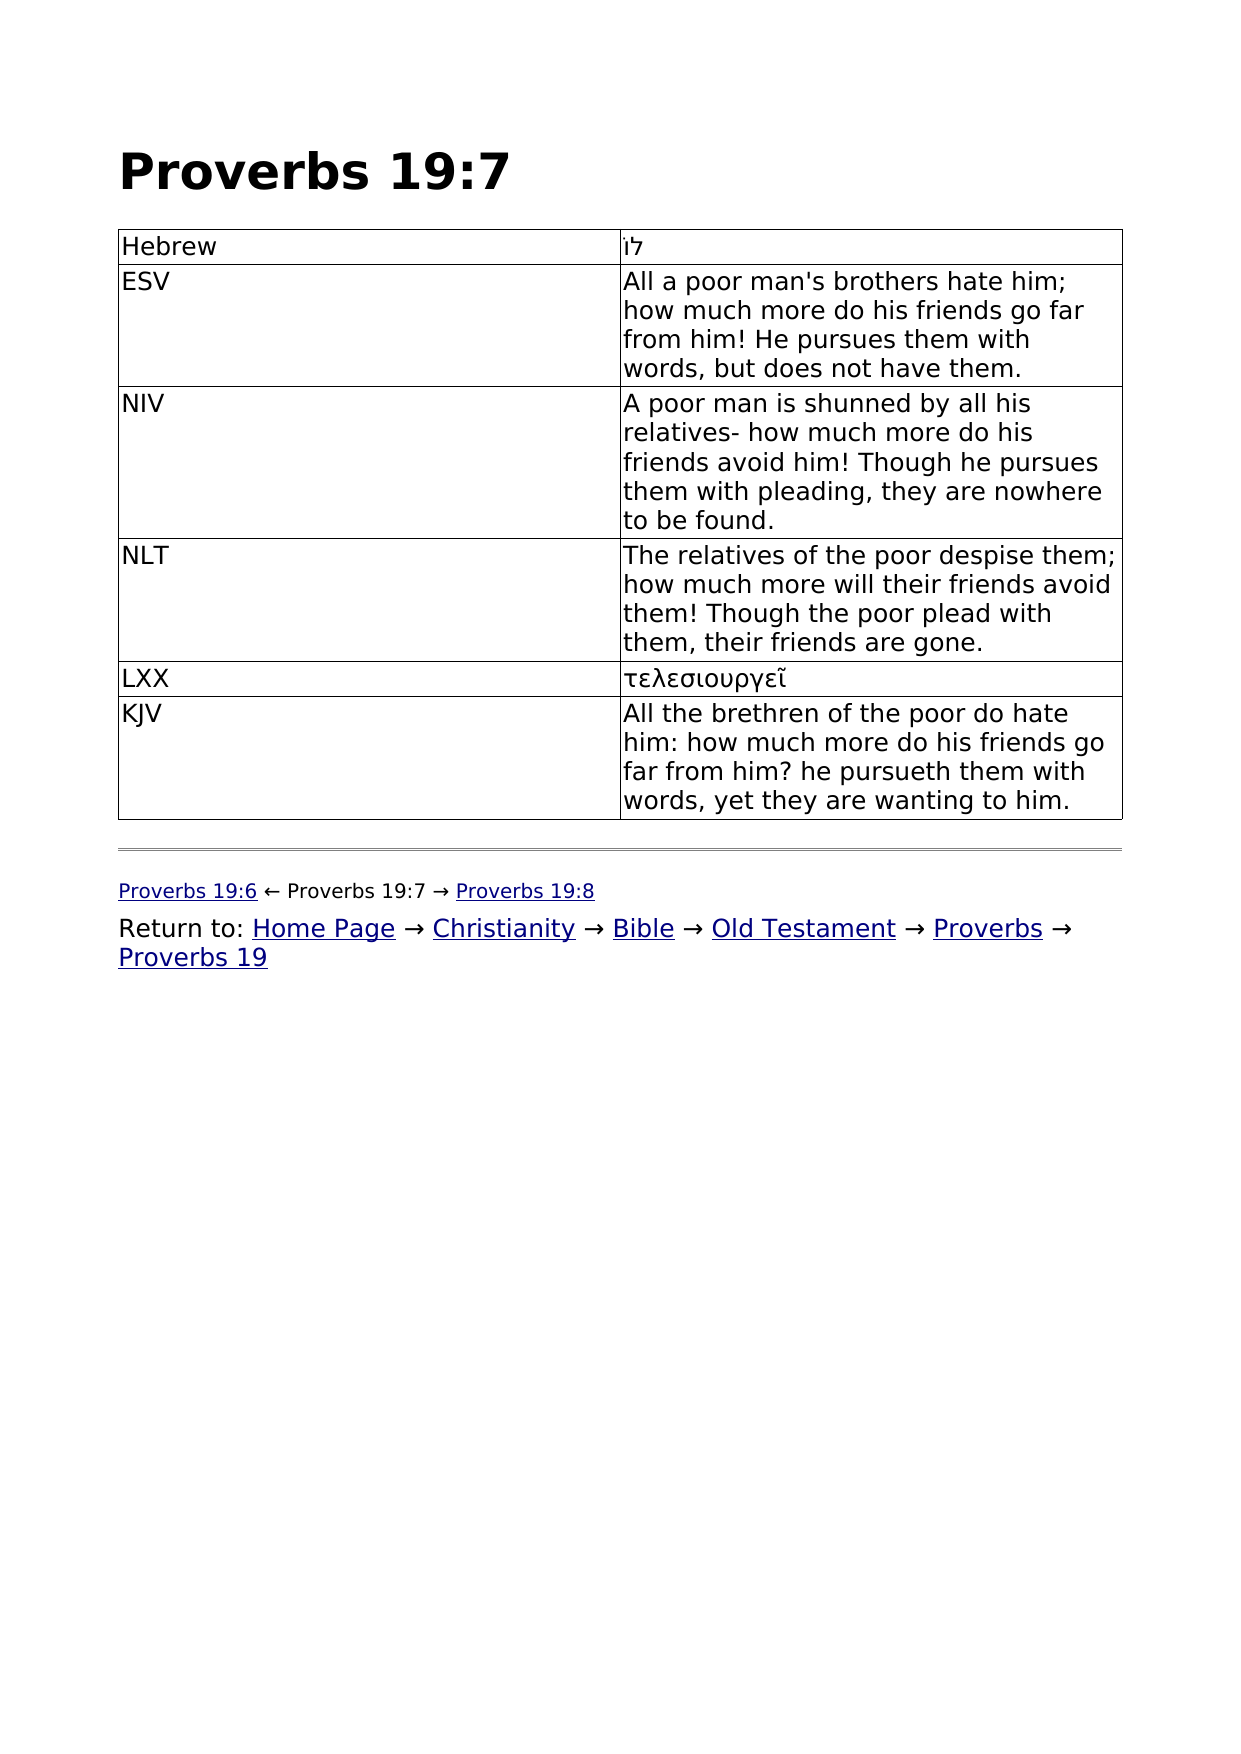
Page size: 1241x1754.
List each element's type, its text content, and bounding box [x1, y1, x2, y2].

table_cell NIV [119, 387, 620, 538]
table_header לוֹ [621, 230, 1122, 264]
table_cell All the brethren of the poor do hate him: how much more do his friends go far from him? he pursueth them with words, yet they are wanting to him. [621, 697, 1122, 818]
text Proverbs 19:6 ← Proverbs 19:7 → Proverbs 19:8 [118, 880, 1122, 914]
table_cell A poor man is shunned by all his relatives- how much more do his friends avoid him! Though he pursues them with pleading, they are nowhere to be found. [621, 387, 1122, 538]
text Return to: Home Page → Christianity → Bible → Old Testament → Proverbs → Proverbs 19 [118, 914, 1122, 972]
table_cell τελεσιουργεῖ [621, 662, 1122, 696]
subtitle Proverbs 19:7 [118, 143, 1122, 201]
table_header Hebrew [119, 230, 620, 264]
table_cell All a poor man's brothers hate him; how much more do his friends go far from him! He pursues them with words, but does not have them. [621, 265, 1122, 386]
table_cell NLT [119, 539, 620, 661]
table_cell KJV [119, 697, 620, 818]
table_cell ESV [119, 265, 620, 386]
table_cell LXX [119, 662, 620, 696]
table_cell The relatives of the poor despise them; how much more will their friends avoid them! Though the poor plead with them, their friends are gone. [621, 539, 1122, 661]
